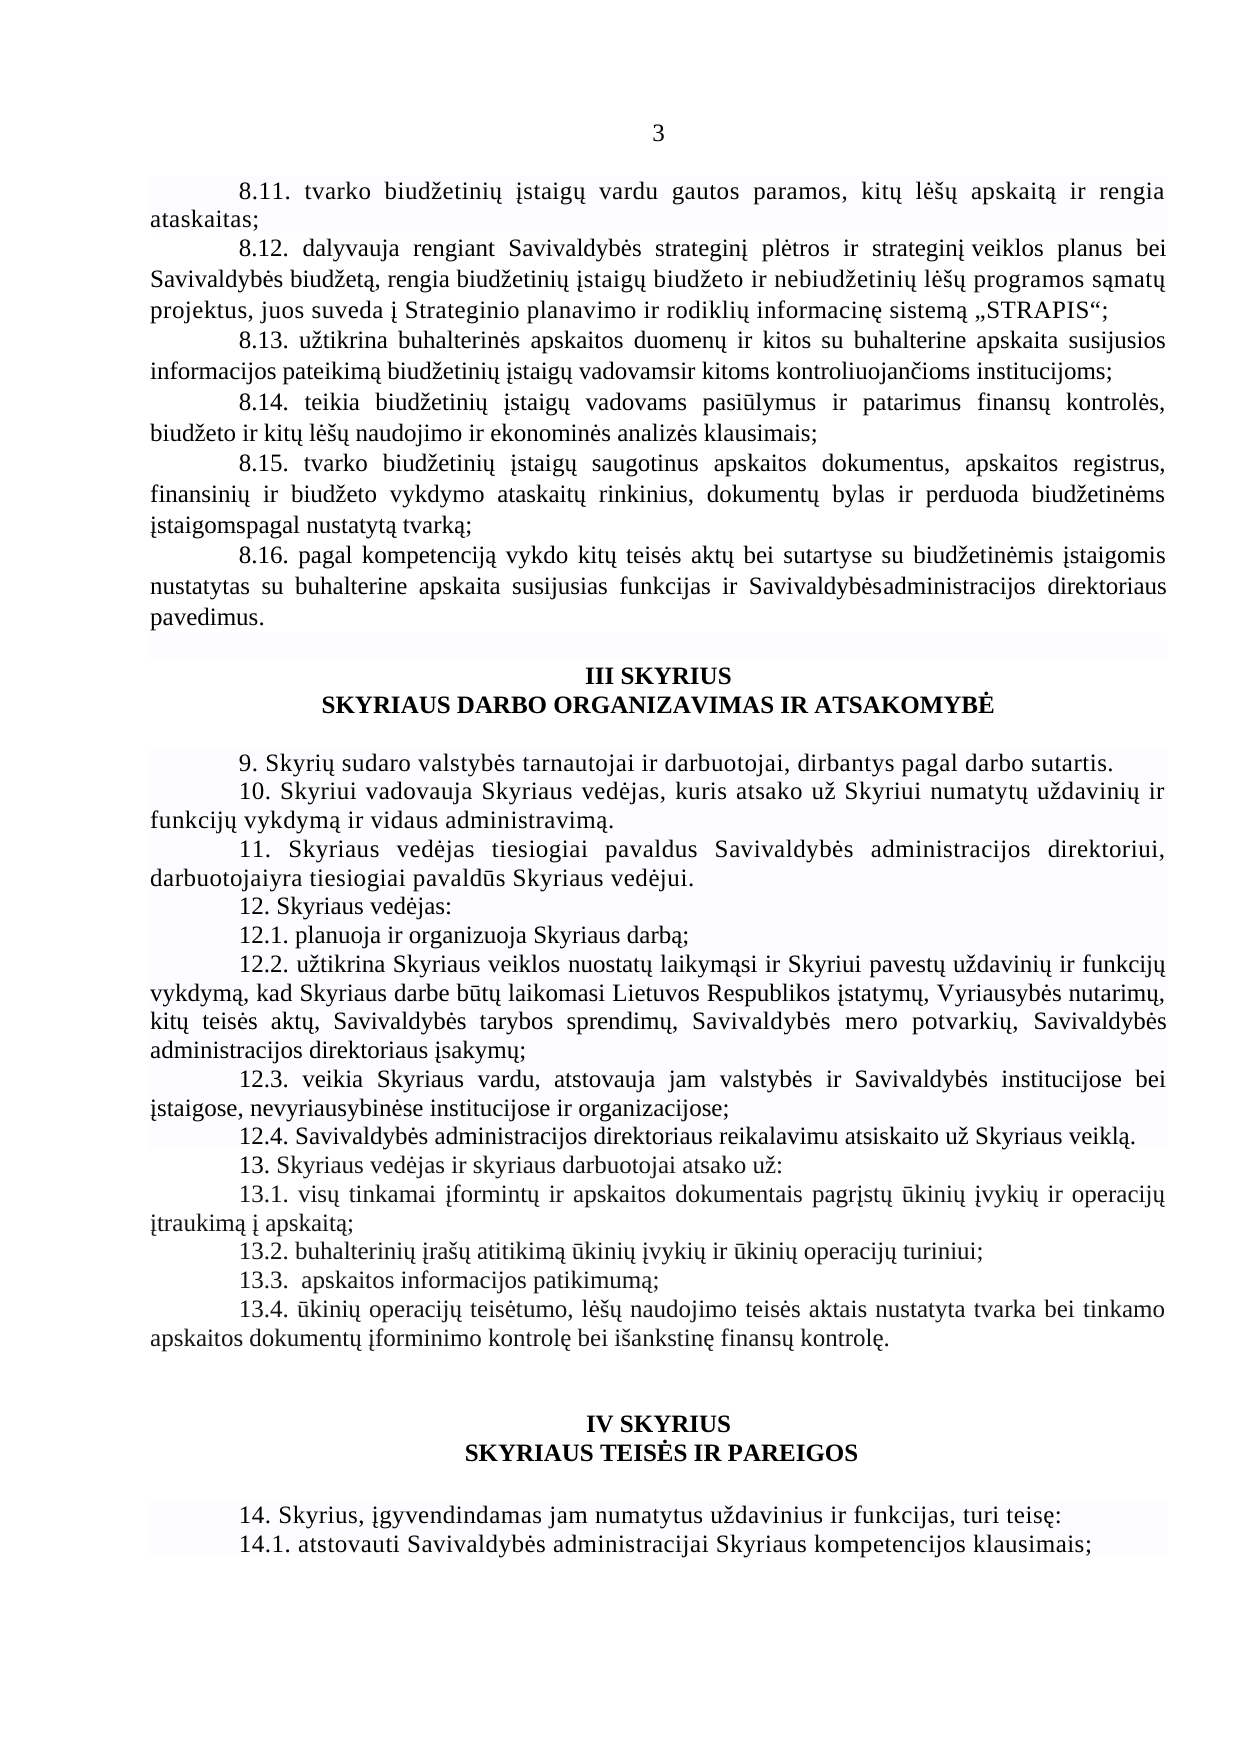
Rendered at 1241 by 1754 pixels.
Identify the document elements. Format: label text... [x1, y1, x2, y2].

text 13.1. visų tinkamai įformintų ir apskaitos dokumentais pagrįstų ūkinių įvykių ir operacijų įtraukimą į apskaitą; [150, 1179, 1167, 1236]
text 12.4. Savivaldybės administracijos direktoriaus reikalavimu atsiskaito už Skyriaus veiklą. [150, 1121, 1167, 1150]
text 8.12. dalyvauja rengiant Savivaldybės strateginį plėtros ir strateginį veiklos planus bei Savivaldybės biudžetą, rengia biudžetinių įstaigų biudžeto ir nebiudžetinių lėšų programos sąmatų projektus, juos suveda į Strateginio planavimo ir rodiklių informacinę sistemą „STRAPIS“; [150, 233, 1167, 323]
text SKYRIAUS TEISĖS IR PAREIGOS [150, 1438, 1167, 1466]
text 12. Skyriaus vedėjas: [150, 891, 1167, 920]
text 8.11. tvarko biudžetinių įstaigų vardu gautos paramos, kitų lėšų apskaitą ir rengia ataskaitas; [150, 176, 1167, 233]
text 13.2. buhalterinių įrašų atitikimą ūkinių įvykių ir ūkinių operacijų turiniui; [150, 1236, 1167, 1265]
text 8.13. užtikrina buhalterinės apskaitos duomenų ir kitos su buhalterine apskaita susijusios informacijos pateikimą biudžetinių įstaigų vadovamsir kitoms kontroliuojančioms institucijoms; [150, 325, 1167, 385]
text 12.2. užtikrina Skyriaus veiklos nuostatų laikymąsi ir Skyriui pavestų uždavinių ir funkcijų vykdymą, kad Skyriaus darbe būtų laikomasi Lietuvos Respublikos įstatymų, Vyriausybės nutarimų, kitų teisės aktų, Savivaldybės tarybos sprendimų, Savivaldybės mero potvarkių, Savivaldybės administracijos direktoriaus įsakymų; [150, 949, 1167, 1064]
text 14. Skyrius, įgyvendindamas jam numatytus uždavinius ir funkcijas, turi teisę: [150, 1500, 1167, 1529]
text 12.3. veikia Skyriaus vardu, atstovauja jam valstybės ir Savivaldybės institucijose bei įstaigose, nevyriausybinėse institucijose ir organizacijose; [150, 1064, 1167, 1121]
text 8.14. teikia biudžetinių įstaigų vadovams pasiūlymus ir patarimus finansų kontrolės, biudžeto ir kitų lėšų naudojimo ir ekonominės analizės klausimais; [150, 387, 1167, 446]
text 10. Skyriui vadovauja Skyriaus vedėjas, kuris atsako už Skyriui numatytų uždavinių ir funkcijų vykdymą ir vidaus administravimą. [150, 776, 1167, 834]
text 13. Skyriaus vedėjas ir skyriaus darbuotojai atsako už: [150, 1150, 1167, 1179]
text 8.16. pagal kompetenciją vykdo kitų teisės aktų bei sutartyse su biudžetinėmis įstaigomis nustatytas su buhalterine apskaita susijusias funkcijas ir Savivaldybėsadministracijos direktoriaus pavedimus. [150, 541, 1167, 631]
text SKYRIAUS DARBO ORGANIZAVIMAS IR ATSAKOMYBĖ [150, 690, 1167, 719]
text 13.3. apskaitos informacijos patikimumą; [150, 1265, 1167, 1294]
text 8.15. tvarko biudžetinių įstaigų saugotinus apskaitos dokumentus, apskaitos registrus, finansinių ir biudžeto vykdymo ataskaitų rinkinius, dokumentų bylas ir perduoda biudžetinėms įstaigomspagal nustatytą tvarką; [150, 448, 1167, 538]
text 11. Skyriaus vedėjas tiesiogiai pavaldus Savivaldybės administracijos direktoriui, darbuotojaiyra tiesiogiai pavaldūs Skyriaus vedėjui. [150, 834, 1167, 891]
text IV SKYRIUS [150, 1409, 1167, 1438]
text 13.4. ūkinių operacijų teisėtumo, lėšų naudojimo teisės aktais nustatyta tvarka bei tinkamo apskaitos dokumentų įforminimo kontrolę bei išankstinę finansų kontrolę. [150, 1294, 1167, 1351]
text 14.1. atstovauti Savivaldybės administracijai Skyriaus kompetencijos klausimais; [150, 1529, 1167, 1557]
text 9. Skyrių sudaro valstybės tarnautojai ir darbuotojai, dirbantys pagal darbo sutartis. [150, 748, 1167, 776]
text III SKYRIUS [150, 661, 1167, 690]
text 12.1. planuoja ir organizuoja Skyriaus darbą; [150, 920, 1167, 949]
